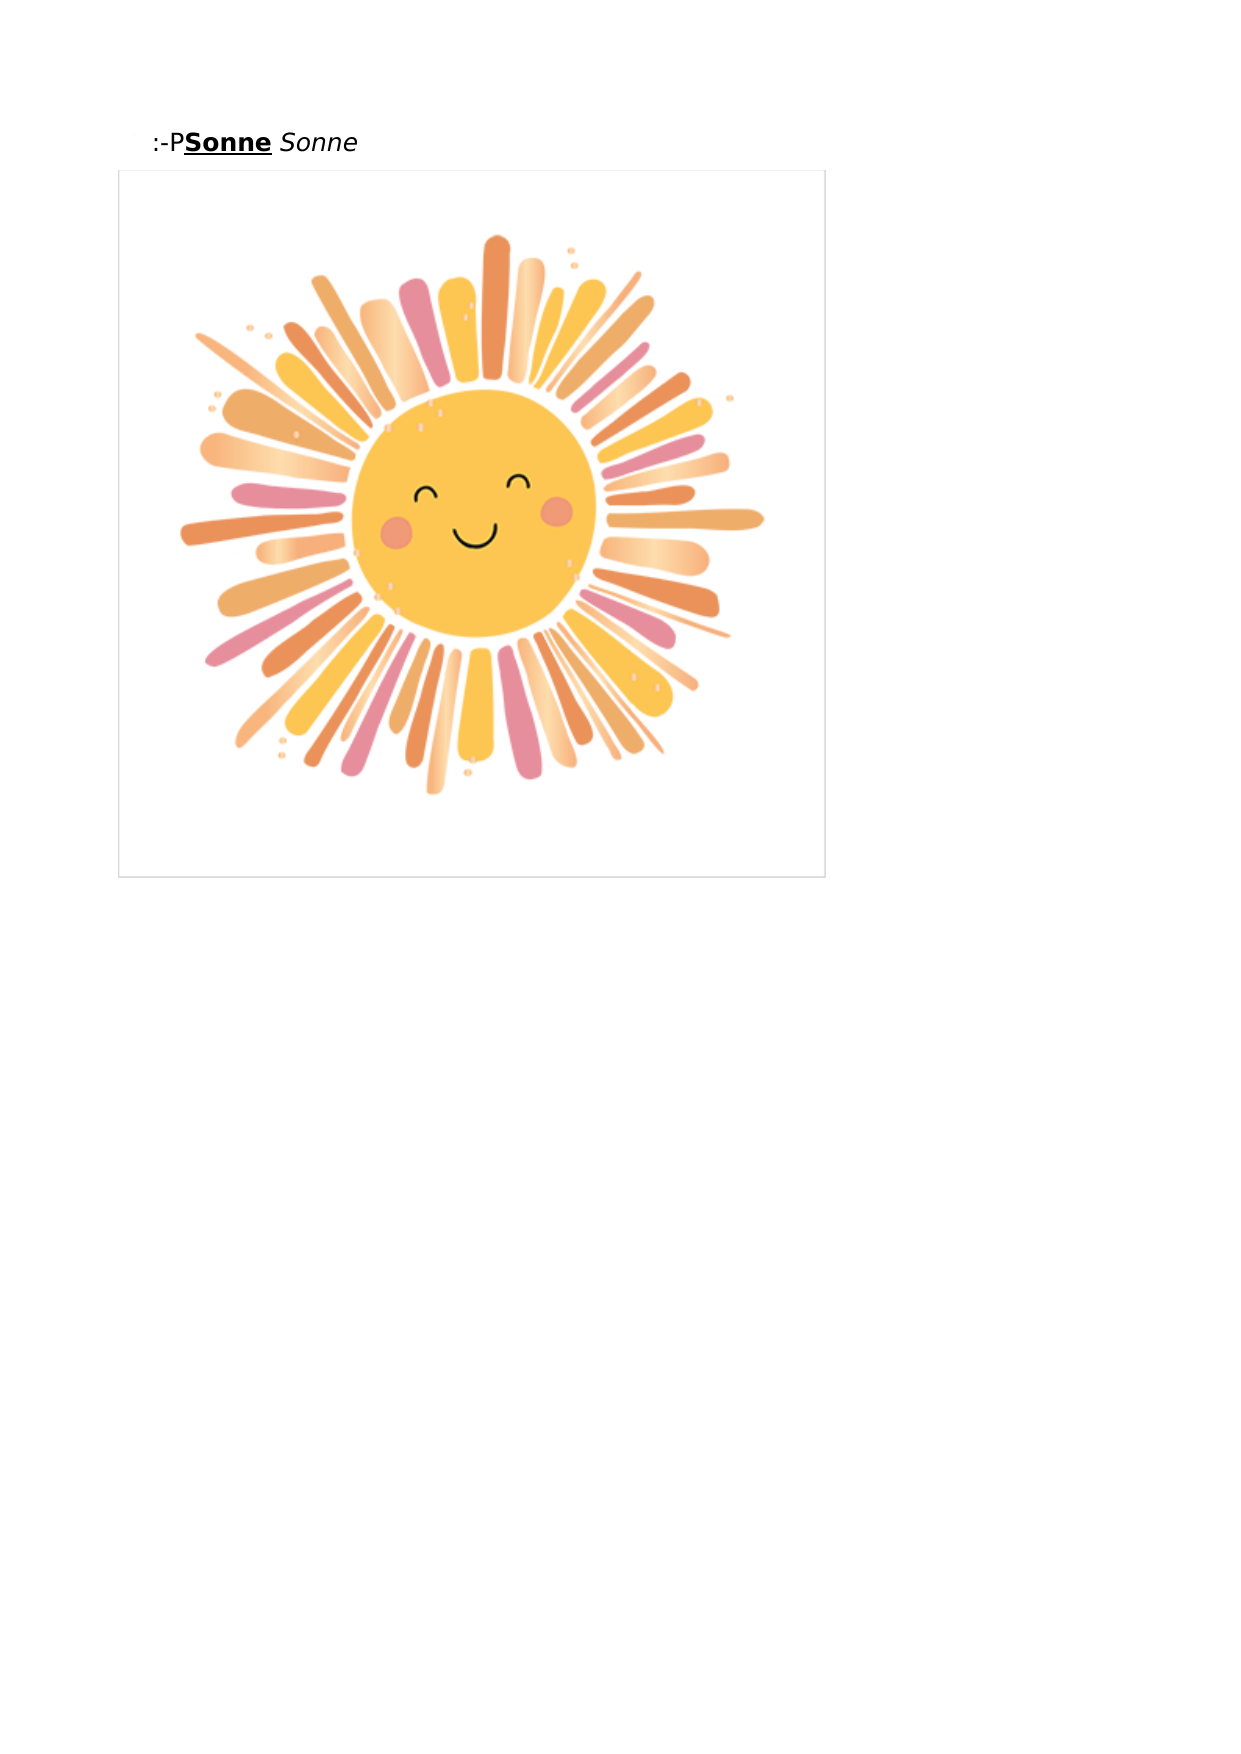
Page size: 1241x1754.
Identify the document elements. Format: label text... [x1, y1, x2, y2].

picture [118, 170, 826, 878]
text :-PSonne Sonne [118, 118, 1122, 157]
